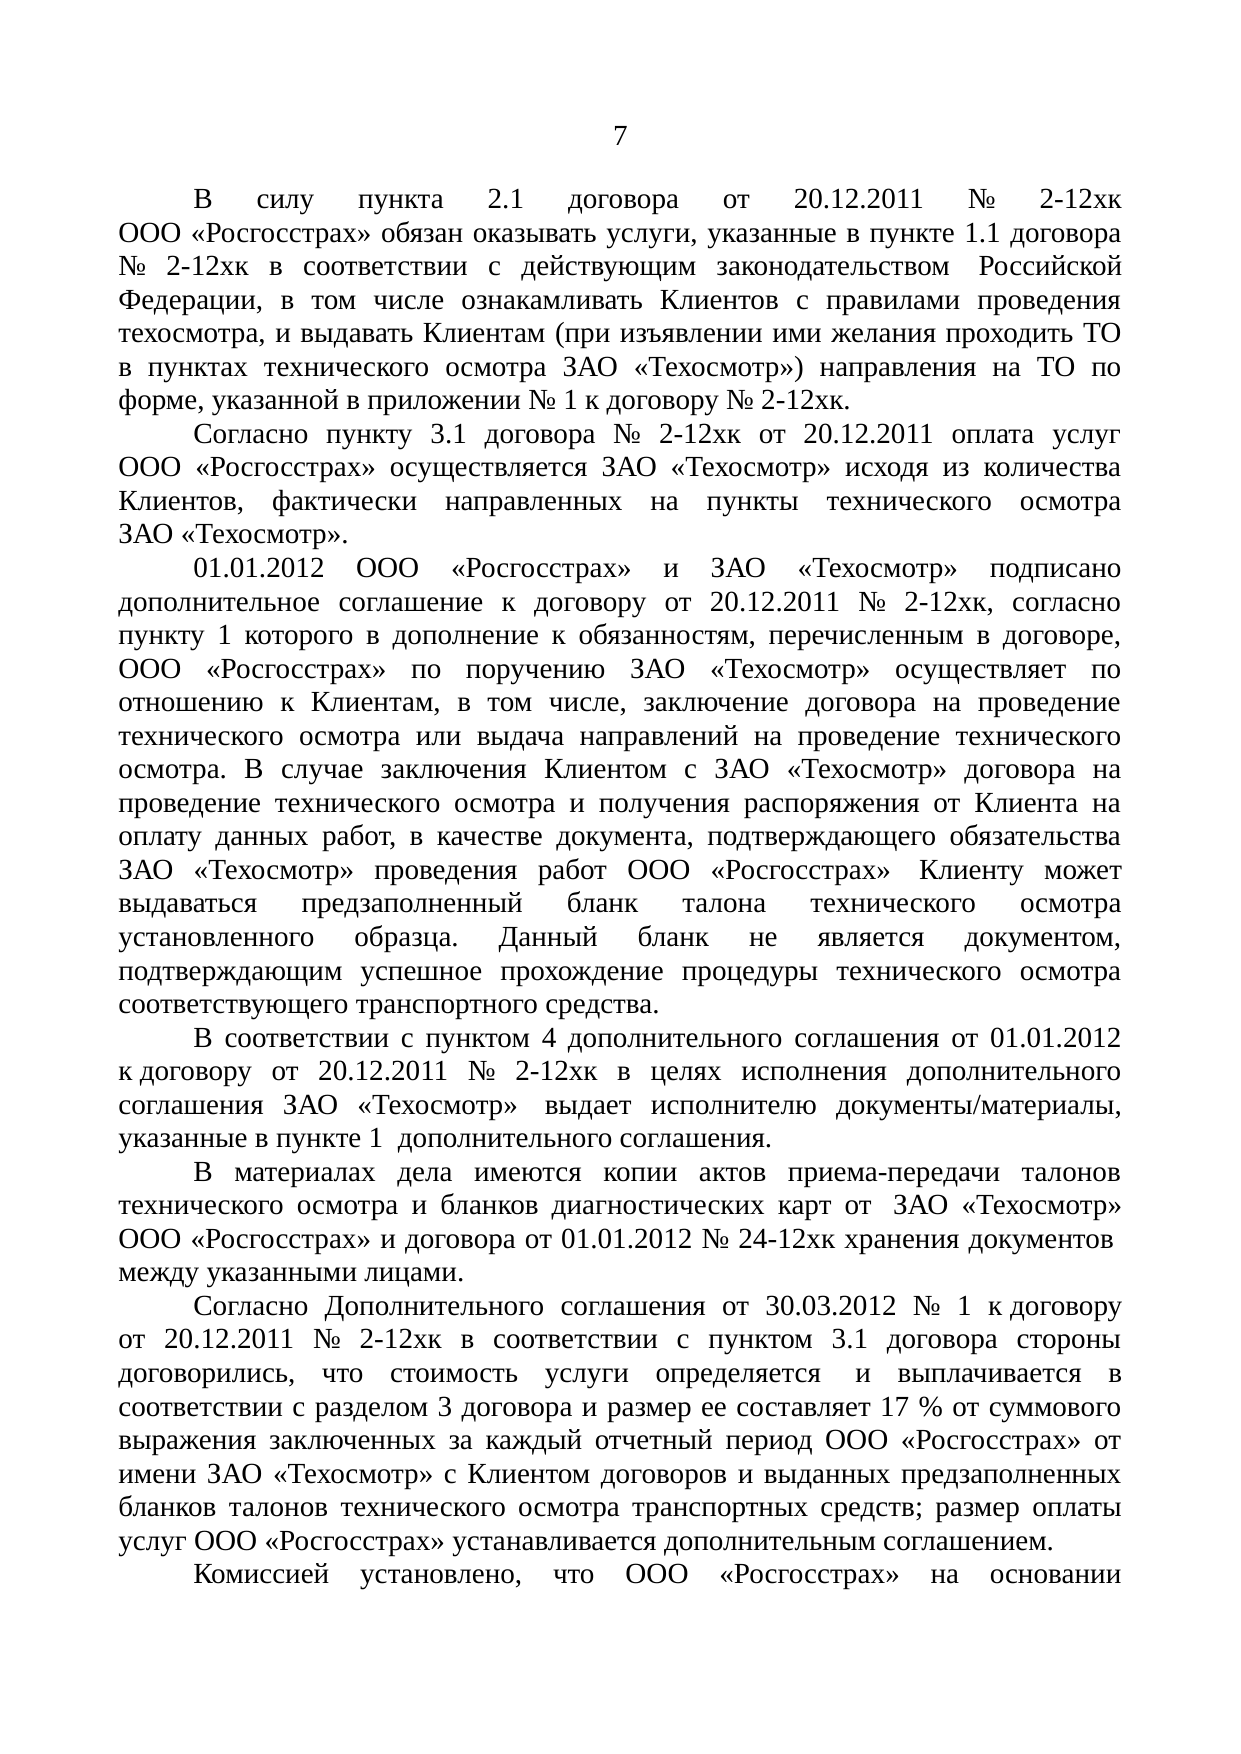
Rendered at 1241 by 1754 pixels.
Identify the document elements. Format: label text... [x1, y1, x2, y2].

text Согласно пункту 3.1 договора № 2-12хк от 20.12.2011 оплата услуг ООО «Росгосстрах» осуществляется ЗАО «Техосмотр» исходя из количества Клиентов, фактически направленных на пункты технического осмотра ЗАО «Техосмотр». [118, 416, 1122, 550]
text 01.01.2012 ООО «Росгосстрах» и ЗАО «Техосмотр» подписано дополнительное соглашение к договору от 20.12.2011 № 2-12хк, согласно пункту 1 которого в дополнение к обязанностям, перечисленным в договоре, ООО «Росгосстрах» по поручению ЗАО «Техосмотр» осуществляет по отношению к Клиентам, в том числе, заключение договора на проведение технического осмотра или выдача направлений на проведение технического осмотра. В случае заключения Клиентом с ЗАО «Техосмотр» договора на проведение технического осмотра и получения распоряжения от Клиента на оплату данных работ, в качестве документа, подтверждающего обязательства ЗАО «Техосмотр» проведения работ ООО «Росгосстрах» Клиенту может выдаваться предзаполненный бланк талона технического осмотра установленного образца. Данный бланк не является документом, подтверждающим успешное прохождение процедуры технического осмотра соответствующего транспортного средства. [118, 550, 1122, 1020]
text Комиссией установлено, что ООО «Росгосстрах» на основании [118, 1556, 1122, 1590]
text Согласно Дополнительного соглашения от 30.03.2012 № 1 к договору от 20.12.2011 № 2-12хк в соответствии с пунктом 3.1 договора стороны договорились, что стоимость услуги определяется и выплачивается в соответствии с разделом 3 договора и размер ее составляет 17 % от суммового выражения заключенных за каждый отчетный период ООО «Росгосстрах» от имени ЗАО «Техосмотр» с Клиентом договоров и выданных предзаполненных бланков талонов технического осмотра транспортных средств; размер оплаты услуг ООО «Росгосстрах» устанавливается дополнительным соглашением. [118, 1288, 1122, 1556]
text В материалах дела имеются копии актов приема-передачи талонов технического осмотра и бланков диагностических карт от ЗАО «Техосмотр» ООО «Росгосстрах» и договора от 01.01.2012 № 24-12хк хранения документов между указанными лицами. [118, 1154, 1122, 1288]
text В соответствии с пунктом 4 дополнительного соглашения от 01.01.2012 к договору от 20.12.2011 № 2-12хк в целях исполнения дополнительного соглашения ЗАО «Техосмотр» выдает исполнителю документы/материалы, указанные в пункте 1 дополнительного соглашения. [118, 1020, 1122, 1154]
text В силу пункта 2.1 договора от 20.12.2011 № 2-12хк ООО «Росгосстрах» обязан оказывать услуги, указанные в пункте 1.1 договора № 2-12хк в соответствии с действующим законодательством Российской Федерации, в том числе ознакамливать Клиентов с правилами проведения техосмотра, и выдавать Клиентам (при изъявлении ими желания проходить ТО в пунктах технического осмотра ЗАО «Техосмотр») направления на ТО по форме, указанной в приложении № 1 к договору № 2-12хк. [118, 181, 1122, 416]
